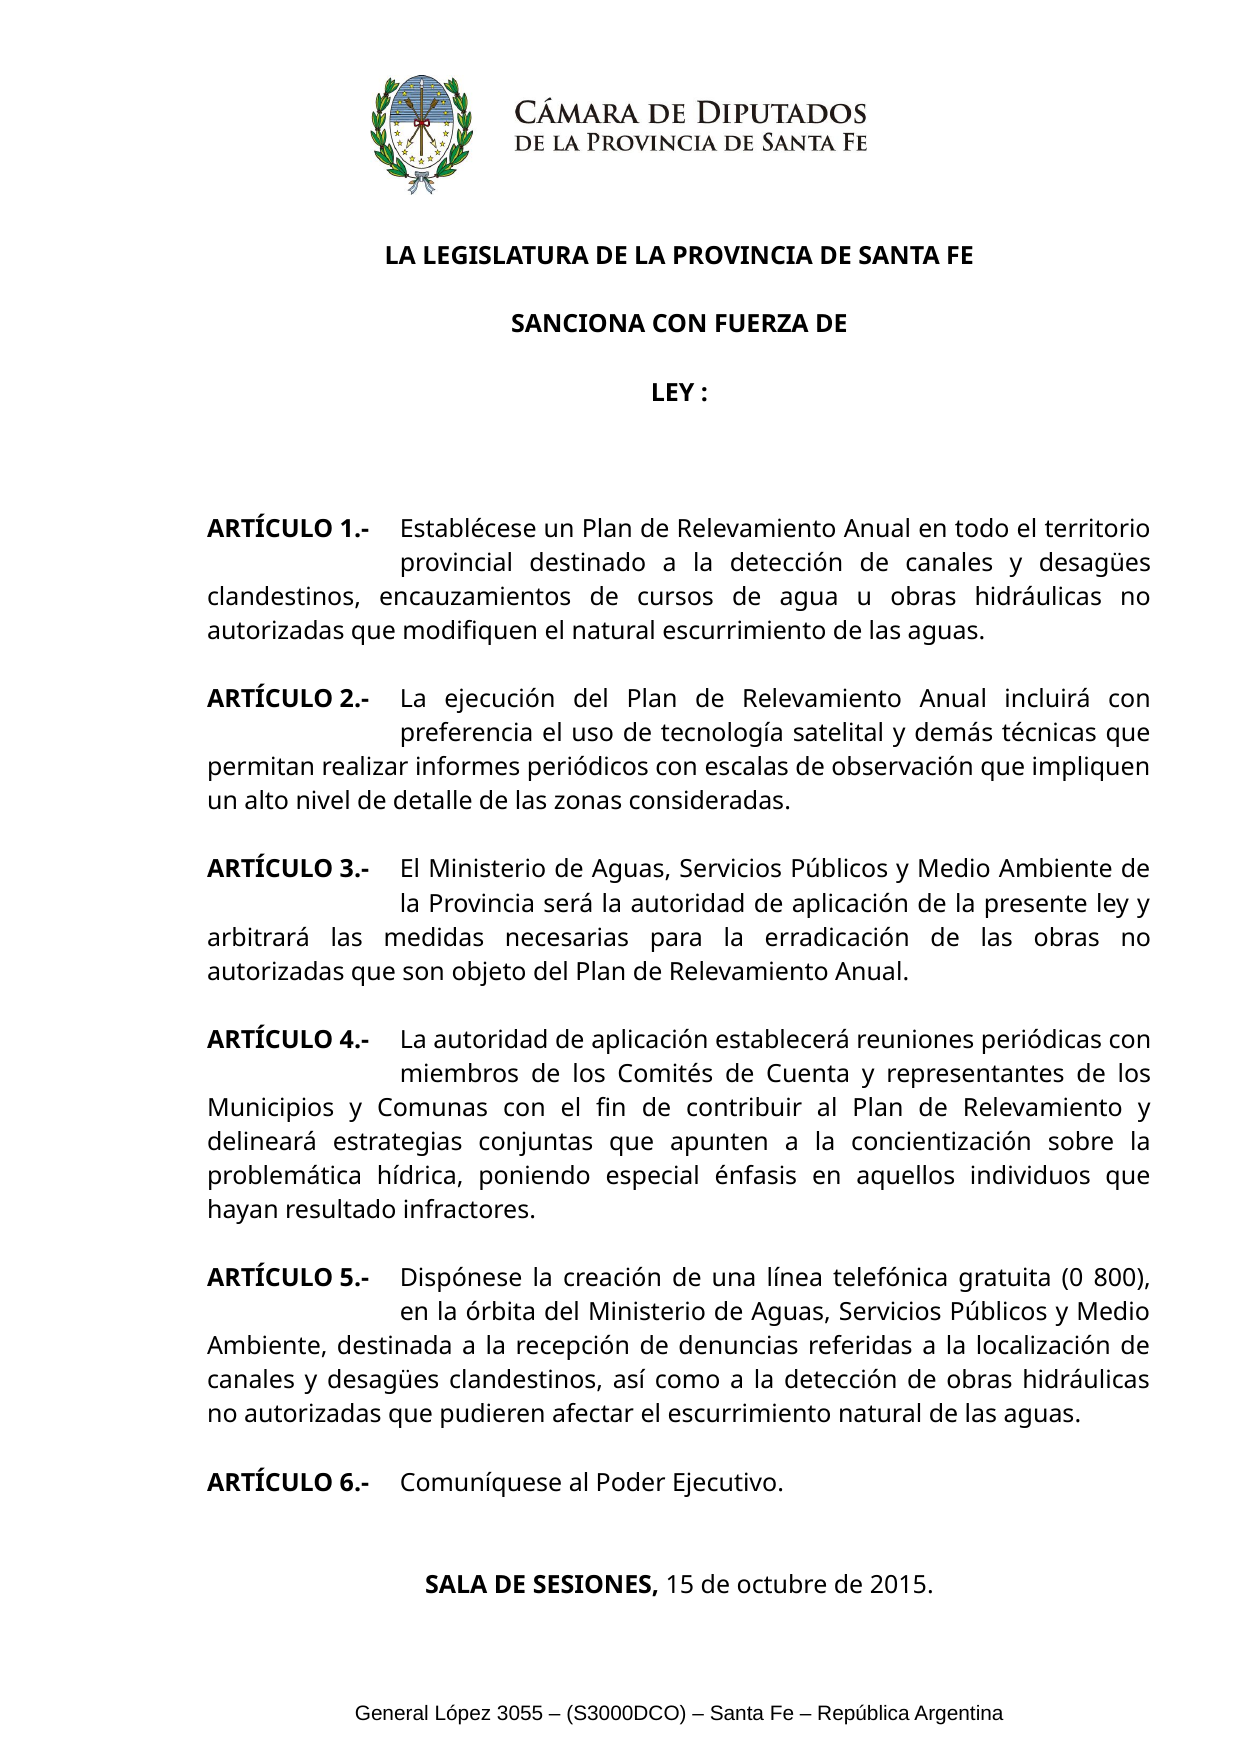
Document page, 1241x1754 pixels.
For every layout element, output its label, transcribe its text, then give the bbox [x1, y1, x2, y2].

picture [370, 75, 867, 199]
text Comuníquese al Poder Ejecutivo. [399, 1464, 1152, 1498]
text LEY : [207, 374, 1152, 408]
text SALA DE SESIONES, 15 de octubre de 2015. [207, 1566, 1152, 1601]
text La ejecución del Plan de Relevamiento Anual incluirá con preferencia el uso de tecnología satelital y demás técnicas que permitan realizar informes periódicos con escalas de observación que impliquen un alto nivel de detalle de las zonas consideradas. [207, 681, 1152, 817]
text LA LEGISLATURA DE LA PROVINCIA DE SANTA FE [207, 238, 1152, 272]
text El Ministerio de Aguas, Servicios Públicos y Medio Ambiente de la Provincia será la autoridad de aplicación de la presente ley y arbitrará las medidas necesarias para la erradicación de las obras no autorizadas que son objeto del Plan de Relevamiento Anual. [207, 851, 1152, 987]
table_header ARTÍCULO 2.- [207, 681, 399, 731]
text Establécese un Plan de Relevamiento Anual en todo el territorio provincial destinado a la detección de canales y desagües clandestinos, encauzamientos de cursos de agua u obras hidráulicas no autorizadas que modifiquen el natural escurrimiento de las aguas. [207, 511, 1152, 647]
text Dispónese la creación de una línea telefónica gratuita (0 800), en la órbita del Ministerio de Aguas, Servicios Públicos y Medio Ambiente, destinada a la recepción de denuncias referidas a la localización de canales y desagües clandestinos, así como a la detección de obras hidráulicas no autorizadas que pudieren afectar el escurrimiento natural de las aguas. [207, 1260, 1152, 1430]
table_header ARTÍCULO 1.- [207, 511, 399, 561]
table_header ARTÍCULO 5.- [207, 1260, 399, 1310]
table_header ARTÍCULO 3.- [207, 851, 399, 901]
text La autoridad de aplicación establecerá reuniones periódicas con miembros de los Comités de Cuenta y representantes de los Municipios y Comunas con el fin de contribuir al Plan de Relevamiento y delineará estrategias conjuntas que apunten a la concientización sobre la problemática hídrica, poniendo especial énfasis en aquellos individuos que hayan resultado infractores. [207, 1021, 1152, 1226]
table_header ARTÍCULO 4.- [207, 1021, 399, 1072]
text SANCIONA CON FUERZA DE [207, 306, 1152, 340]
table_header ARTÍCULO 6.- [207, 1464, 399, 1514]
